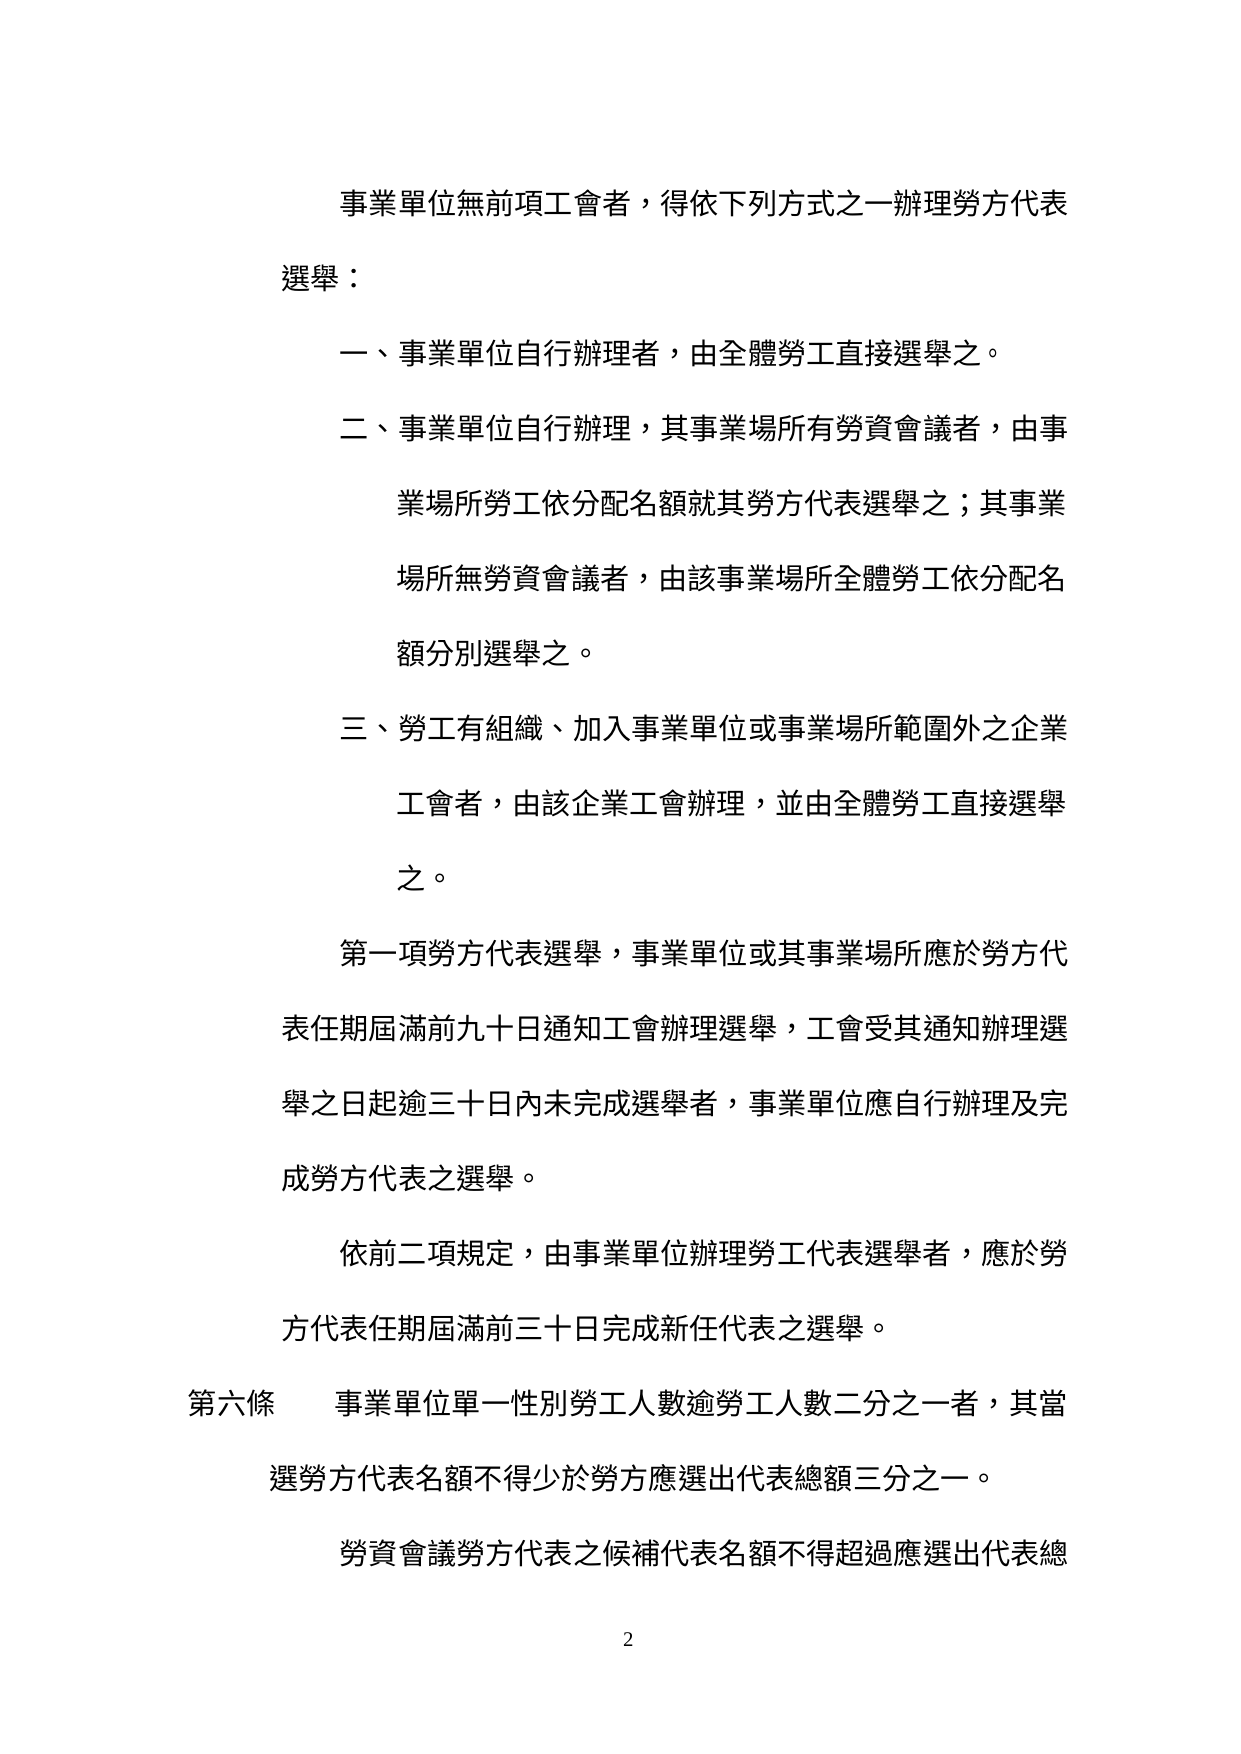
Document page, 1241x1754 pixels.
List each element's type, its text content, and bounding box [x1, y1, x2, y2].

text 事業單位無前項工會者，得依下列方式之一辦理勞方代表選舉： [281, 164, 1069, 314]
text 依前二項規定，由事業單位辦理勞工代表選舉者，應於勞方代表任期屆滿前三十日完成新任代表之選舉。 [281, 1214, 1069, 1364]
text 一、事業單位自行辦理者，由全體勞工直接選舉之。 [281, 314, 1144, 389]
text 二、事業單位自行辦理，其事業場所有勞資會議者，由事業場所勞工依分配名額就其勞方代表選舉之；其事業場所無勞資會議者，由該事業場所全體勞工依分配名額分別選舉之。 [281, 389, 1069, 689]
text 三、勞工有組織、加入事業單位或事業場所範圍外之企業工會者，由該企業工會辦理，並由全體勞工直接選舉之。 [281, 689, 1069, 914]
text 勞資會議勞方代表之候補代表名額不得超過應選出代表總 [281, 1514, 1069, 1589]
text 第六條 事業單位單一性別勞工人數逾勞工人數二分之一者，其當選勞方代表名額不得少於勞方應選出代表總額三分之一。 [187, 1364, 1069, 1514]
text 第一項勞方代表選舉，事業單位或其事業場所應於勞方代表任期屆滿前九十日通知工會辦理選舉，工會受其通知辦理選舉之日起逾三十日內未完成選舉者，事業單位應自行辦理及完成勞方代表之選舉。 [281, 914, 1069, 1214]
